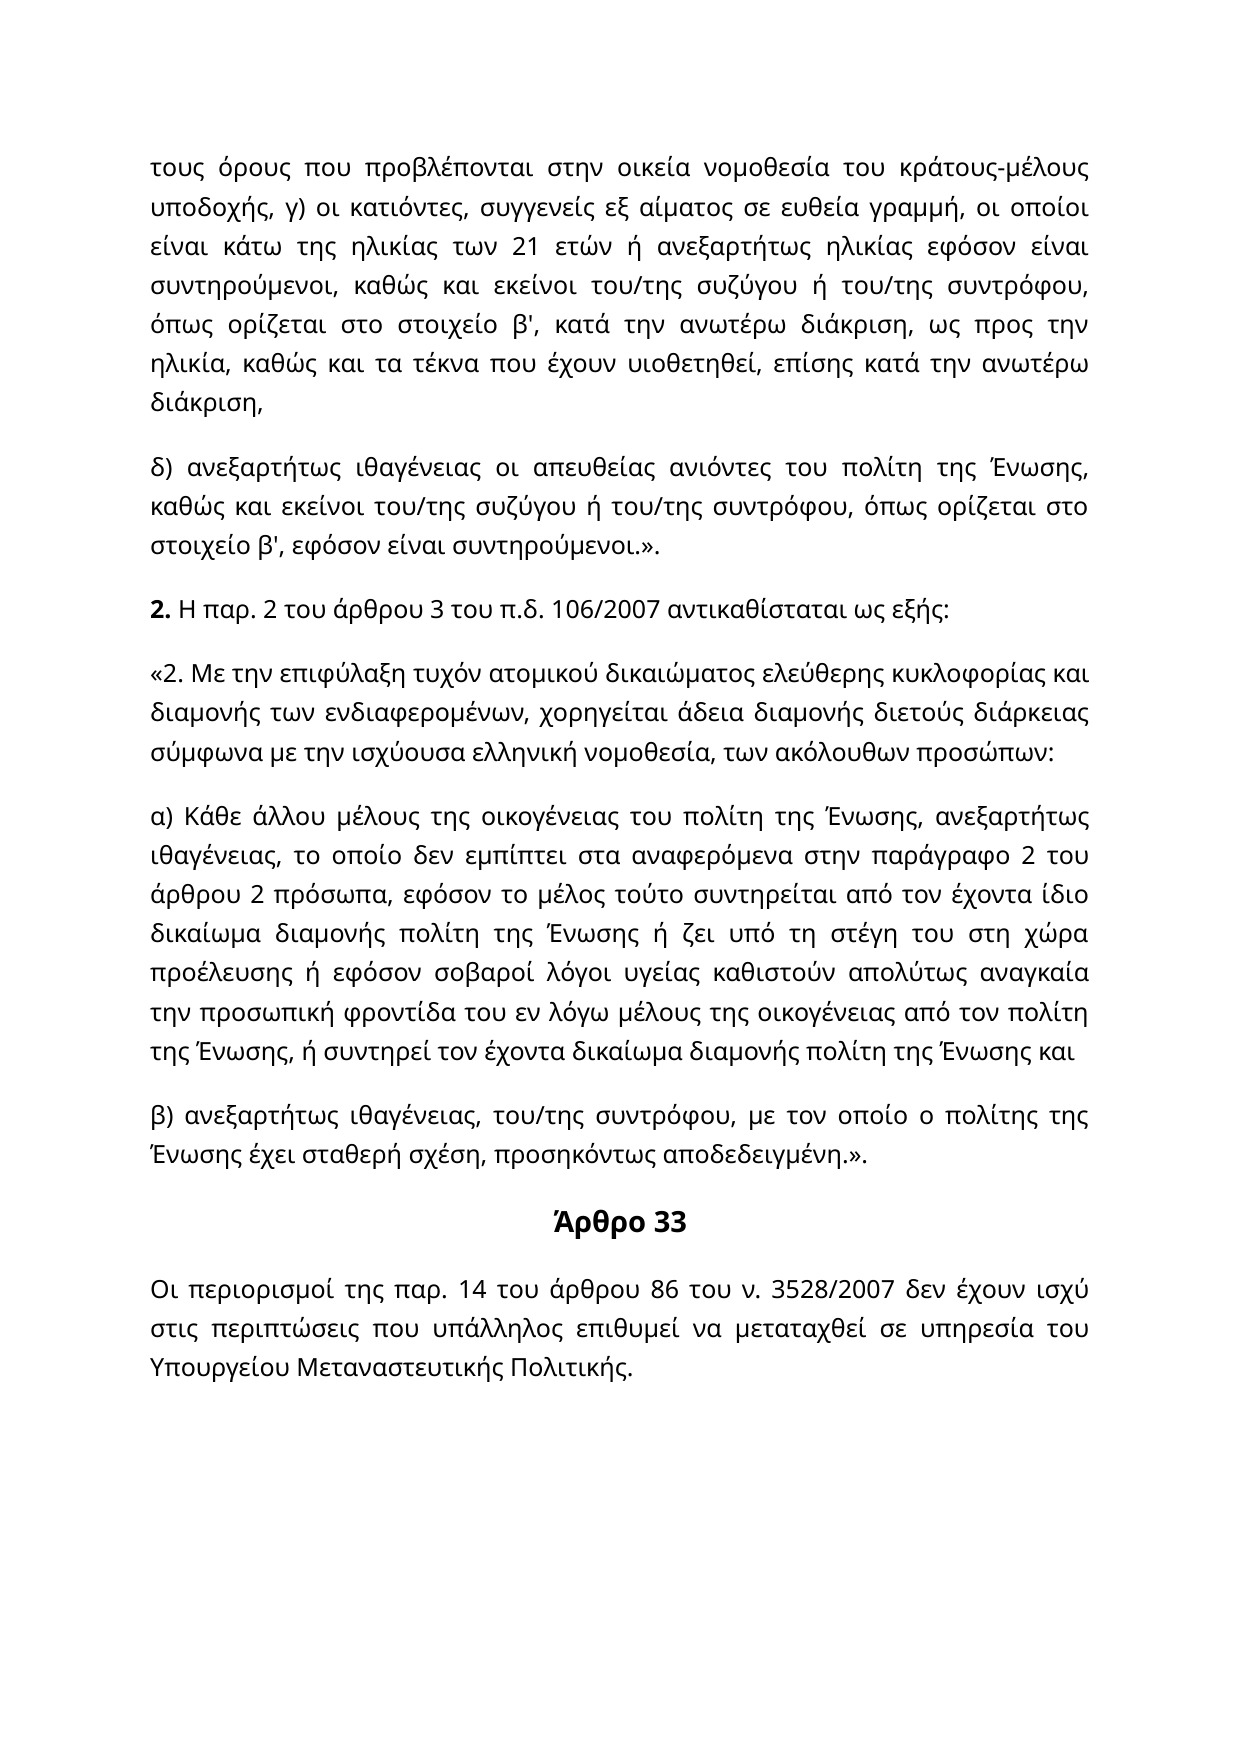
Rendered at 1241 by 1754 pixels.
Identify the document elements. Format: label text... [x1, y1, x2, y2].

text τους όρους που προβλέπονται στην οικεία νομοθεσία του κράτους-μέλους υποδοχής, γ) οι κατιόντες, συγγενείς εξ αίματος σε ευθεία γραμμή, οι οποίοι είναι κάτω της ηλικίας των 21 ετών ή ανεξαρτήτως ηλικίας εφόσον είναι συντηρούμενοι, καθώς και εκείνοι του/της συζύγου ή του/της συντρόφου, όπως ορίζεται στο στοιχείο β', κατά την ανωτέρω διάκριση, ως προς την ηλικία, καθώς και τα τέκνα που έχουν υιοθετηθεί, επίσης κατά την ανωτέρω διάκριση, [150, 150, 1090, 419]
text β) ανεξαρτήτως ιθαγένειας, του/της συντρόφου, με τον οποίο ο πολίτης της Ένωσης έχει σταθερή σχέση, προσηκόντως αποδεδειγμένη.». [150, 1097, 1090, 1171]
text «2. Με την επιφύλαξη τυχόν ατομικού δικαιώματος ελεύθερης κυκλοφορίας και διαμονής των ενδιαφερομένων, χορηγείται άδεια διαμονής διετούς διάρκειας σύμφωνα με την ισχύουσα ελληνική νομοθεσία, των ακόλουθων προσώπων: [150, 656, 1090, 768]
text δ) ανεξαρτήτως ιθαγένειας οι απευθείας ανιόντες του πολίτη της Ένωσης, καθώς και εκείνοι του/της συζύγου ή του/της συντρόφου, όπως ορίζεται στο στοιχείο β', εφόσον είναι συντηρούμενοι.». [150, 449, 1090, 562]
text 2. Η παρ. 2 του άρθρου 3 του π.δ. 106/2007 αντικαθίσταται ως εξής: [150, 592, 1090, 626]
text Οι περιορισμοί της παρ. 14 του άρθρου 86 του ν. 3528/2007 δεν έχουν ισχύ στις περιπτώσεις που υπάλληλος επιθυμεί να μεταταχθεί σε υπηρεσία του Υπουργείου Μεταναστευτικής Πολιτικής. [150, 1271, 1090, 1384]
text α) Κάθε άλλου μέλους της οικογένειας του πολίτη της Ένωσης, ανεξαρτήτως ιθαγένειας, το οποίο δεν εμπίπτει στα αναφερόμενα στην παράγραφο 2 του άρθρου 2 πρόσωπα, εφόσον το μέλος τούτο συντηρείται από τον έχοντα ίδιο δικαίωμα διαμονής πολίτη της Ένωσης ή ζει υπό τη στέγη του στη χώρα προέλευσης ή εφόσον σοβαροί λόγοι υγείας καθιστούν απολύτως αναγκαία την προσωπική φροντίδα του εν λόγω μέλους της οικογένειας από τον πολίτη της Ένωσης, ή συντηρεί τον έχοντα δικαίωμα διαμονής πολίτη της Ένωσης και [150, 798, 1090, 1067]
subtitle Άρθρο 33 [150, 1201, 1090, 1241]
